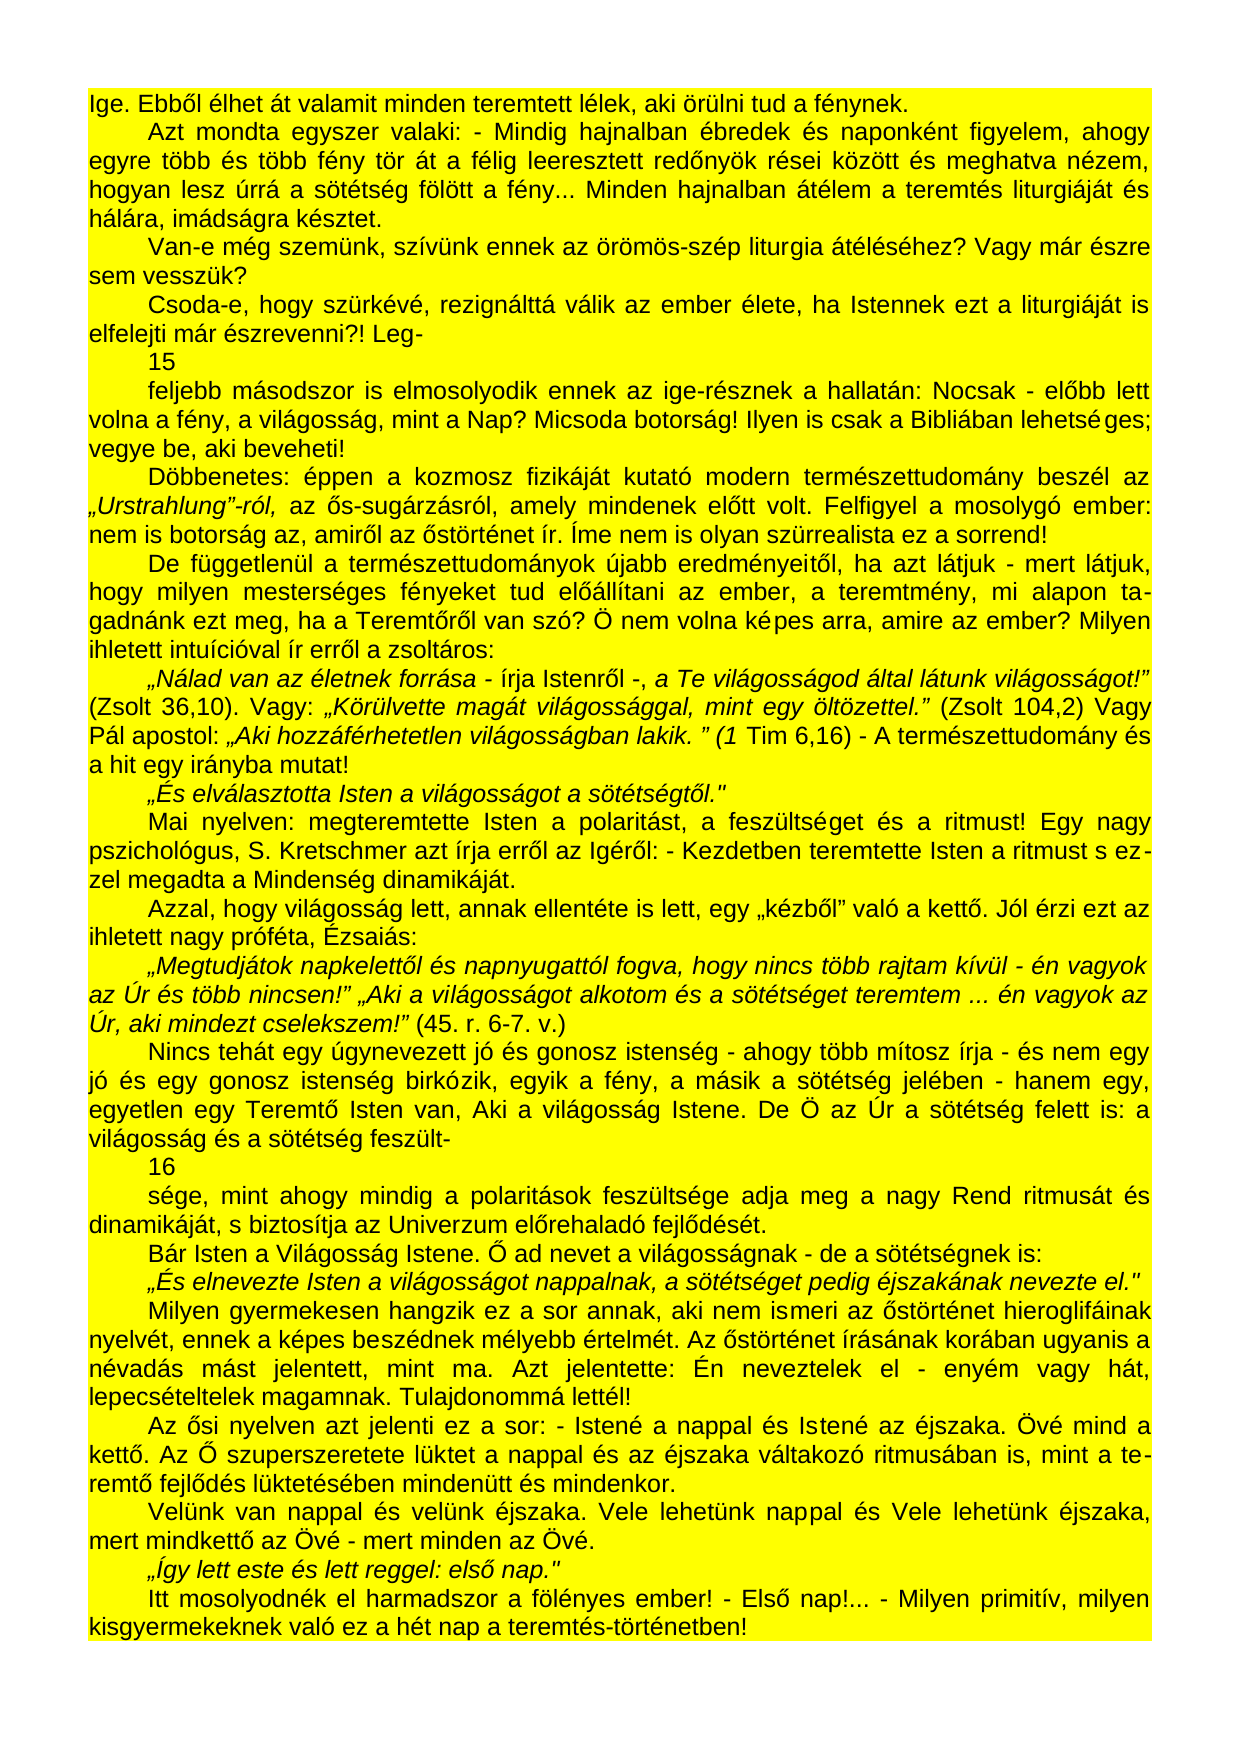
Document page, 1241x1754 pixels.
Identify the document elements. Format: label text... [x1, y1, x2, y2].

text Azzal, hogy világosság lett, annak ellentéte is lett, egy „kézből” való a kettő. Jól érzi ezt az ihletett nagy próféta, Ézsaiás: [88, 893, 1152, 951]
text Itt mosolyodnék el harmadszor a fölényes ember! - Első nap!... - Milyen primitív, milyen kisgyermekeknek való ez a hét nap a teremtés-történetben! [88, 1583, 1152, 1641]
text „És elválasztotta Isten a világosságot a sötétségtől." [88, 778, 1152, 807]
text feljebb másodszor is elmosolyodik ennek az ige-résznek a hallatán: Nocsak - előbb lett volna a fény, a világosság, mint a Nap? Micsoda botorság! Ilyen is csak a Bibliában lehetsé­ges; vegye be, aki beveheti! [88, 376, 1152, 462]
text Csoda-e, hogy szürkévé, rezignálttá válik az ember élete, ha Istennek ezt a liturgiáját is elfelejti már észrevenni?! Leg‑ [88, 290, 1152, 347]
text Velünk van nappal és velünk éjszaka. Vele lehetünk nap­pal és Vele lehetünk éjszaka, mert mindkettő az Övé - mert minden az Övé. [88, 1497, 1152, 1555]
text „És elnevezte Isten a világosságot nappalnak, a sötétséget pedig éjszakának nevezte el." [88, 1267, 1152, 1296]
text Milyen gyermekesen hangzik ez a sor annak, aki nem is­meri az őstörténet hieroglifáinak nyelvét, ennek a képes be­szédnek mélyebb értelmét. Az őstörténet írásának korában ugyanis a névadás mást jelentett, mint ma. Azt jelentette: Én neveztelek el - enyém vagy hát, lepecsételtelek magamnak. Tulajdonommá lettél! [88, 1296, 1152, 1411]
text Bár Isten a Világosság Istene. Ő ad nevet a világosságnak - de a sötétségnek is: [88, 1238, 1152, 1267]
text sége, mint ahogy mindig a polaritások feszültsége adja meg a nagy Rend ritmusát és dinamikáját, s biztosítja az Univer­zum előrehaladó fejlődését. [88, 1181, 1152, 1238]
text De függetlenül a természettudományok újabb eredményei­től, ha azt látjuk - mert látjuk, hogy milyen mesterséges fé­nyeket tud előállítani az ember, a teremtmény, mi alapon ta­gadnánk ezt meg, ha a Teremtőről van szó? Ö nem volna ké­pes arra, amire az ember? Milyen ihletett intuícióval ír erről a zsoltáros: [88, 548, 1152, 663]
text Ige. Ebből élhet át valamit minden teremtett lélek, aki örülni tud a fénynek. [88, 88, 1152, 117]
text Van-e még szemünk, szívünk ennek az örömös-szép litur­gia átéléséhez? Vagy már észre sem vesszük? [88, 232, 1152, 290]
text Döbbenetes: éppen a kozmosz fizikáját kutató modern természettudomány beszél az „Urstrahlung”-ról, az ős-sugár­zásról, amely mindenek előtt volt. Felfigyel a mosolygó em­ber: nem is botorság az, amiről az őstörténet ír. Íme nem is olyan szürrealista ez a sorrend! [88, 462, 1152, 548]
text Nincs tehát egy úgynevezett jó és gonosz istenség - ahogy több mítosz írja - és nem egy jó és egy gonosz istenség birkó­zik, egyik a fény, a másik a sötétség jelében - hanem egy, egyetlen egy Teremtő Isten van, Aki a világosság Istene. De Ö az Úr a sötétség felett is: a világosság és a sötétség feszült- [88, 1037, 1152, 1152]
text Az ősi nyelven azt jelenti ez a sor: - Istené a nappal és Is­tené az éjszaka. Övé mind a kettő. Az Ő szuperszeretete lük­tet a nappal és az éjszaka váltakozó ritmusában is, mint a te­remtő fejlődés lüktetésében mindenütt és mindenkor. [88, 1411, 1152, 1497]
text „Nálad van az életnek forrása - írja Istenről -, a Te világos­ságod által látunk világosságot!” (Zsolt 36,10). Vagy: „Körülvet­te magát világossággal, mint egy öltözettel.” (Zsolt 104,2) Vagy Pál apostol: „Aki hozzáférhetetlen világosságban lakik. ” (1 Tim 6,16) - A természettudomány és a hit egy irányba mutat! [88, 663, 1152, 778]
text „Így lett este és lett reggel: első nap." [88, 1555, 1152, 1583]
text Mai nyelven: megteremtette Isten a polaritást, a feszültsé­get és a ritmust! Egy nagy pszichológus, S. Kretschmer azt ír­ja erről az Igéről: - Kezdetben teremtette Isten a ritmust s ez­zel megadta a Mindenség dinamikáját. [88, 807, 1152, 893]
text 15 [88, 347, 1152, 376]
text „Megtudjátok napkelettől és napnyugattól fogva, hogy nincs több rajtam kívül - én vagyok az Úr és több nincsen!” „Aki a vi­lágosságot alkotom és a sötétséget teremtem ... én vagyok az Úr, aki mindezt cselekszem!” (45. r. 6-7. v.) [88, 951, 1152, 1037]
text 16 [88, 1152, 1152, 1181]
text Azt mondta egyszer valaki: - Mindig hajnalban ébredek és naponként figyelem, ahogy egyre több és több fény tör át a félig leeresztett redőnyök rései között és meghatva nézem, hogyan lesz úrrá a sötétség fölött a fény... Minden hajnalban átélem a teremtés liturgiáját és hálára, imádságra késztet. [88, 117, 1152, 232]
